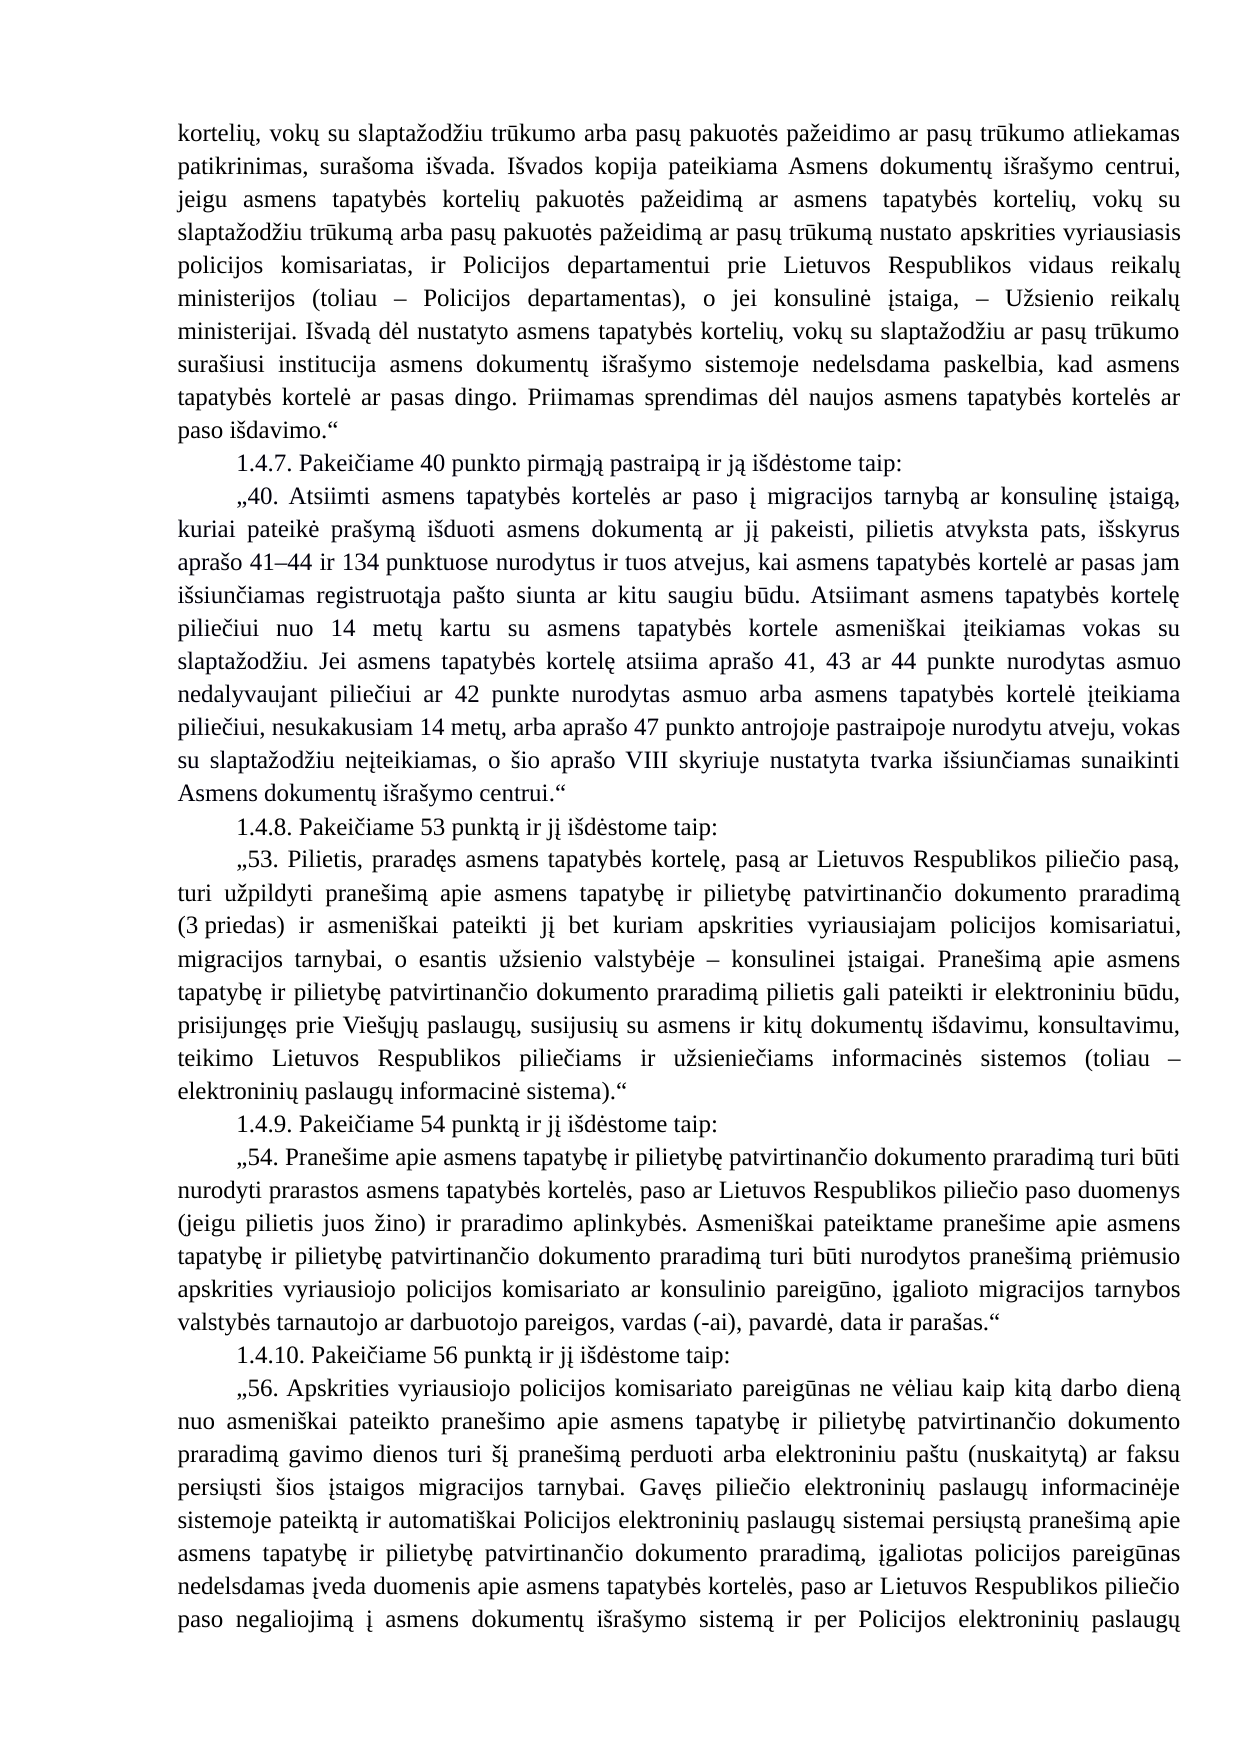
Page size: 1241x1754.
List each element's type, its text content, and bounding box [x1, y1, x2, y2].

text 1.4.7. Pakeičiame 40 punkto pirmąją pastraipą ir ją išdėstome taip: [177, 448, 1181, 477]
text 1.4.8. Pakeičiame 53 punktą ir jį išdėstome taip: [177, 812, 1181, 840]
text „53. Pilietis, praradęs asmens tapatybės kortelę, pasą ar Lietuvos Respublikos piliečio pasą, turi užpildyti pranešimą apie asmens tapatybę ir pilietybę patvirtinančio dokumento praradimą (3 priedas) ir asmeniškai pateikti jį bet kuriam apskrities vyriausiajam policijos komisariatui, migracijos tarnybai, o esantis užsienio valstybėje – konsulinei įstaigai. Pranešimą apie asmens tapatybę ir pilietybę patvirtinančio dokumento praradimą pilietis gali pateikti ir elektroniniu būdu, prisijungęs prie Viešųjų paslaugų, susijusių su asmens ir kitų dokumentų išdavimu, konsultavimu, teikimo Lietuvos Respublikos piliečiams ir užsieniečiams informacinės sistemos (toliau – elektroninių paslaugų informacinė sistema).“ [177, 844, 1181, 1104]
text „54. Pranešime apie asmens tapatybę ir pilietybę patvirtinančio dokumento praradimą turi būti nurodyti prarastos asmens tapatybės kortelės, paso ar Lietuvos Respublikos piliečio paso duomenys (jeigu pilietis juos žino) ir praradimo aplinkybės. Asmeniškai pateiktame pranešime apie asmens tapatybę ir pilietybę patvirtinančio dokumento praradimą turi būti nurodytos pranešimą priėmusio apskrities vyriausiojo policijos komisariato ar konsulinio pareigūno, įgalioto migracijos tarnybos valstybės tarnautojo ar darbuotojo pareigos, vardas (-ai), pavardė, data ir parašas.“ [177, 1142, 1181, 1336]
text „56. Apskrities vyriausiojo policijos komisariato pareigūnas ne vėliau kaip kitą darbo dieną nuo asmeniškai pateikto pranešimo apie asmens tapatybę ir pilietybę patvirtinančio dokumento praradimą gavimo dienos turi šį pranešimą perduoti arba elektroniniu paštu (nuskaitytą) ar faksu persiųsti šios įstaigos migracijos tarnybai. Gavęs piliečio elektroninių paslaugų informacinėje sistemoje pateiktą ir automatiškai Policijos elektroninių paslaugų sistemai persiųstą pranešimą apie asmens tapatybę ir pilietybę patvirtinančio dokumento praradimą, įgaliotas policijos pareigūnas nedelsdamas įveda duomenis apie asmens tapatybės kortelės, paso ar Lietuvos Respublikos piliečio paso negaliojimą į asmens dokumentų išrašymo sistemą ir per Policijos elektroninių paslaugų [177, 1373, 1181, 1633]
text kortelių, vokų su slaptažodžiu trūkumo arba pasų pakuotės pažeidimo ar pasų trūkumo atliekamas patikrinimas, surašoma išvada. Išvados kopija pateikiama Asmens dokumentų išrašymo centrui, jeigu asmens tapatybės kortelių pakuotės pažeidimą ar asmens tapatybės kortelių, vokų su slaptažodžiu trūkumą arba pasų pakuotės pažeidimą ar pasų trūkumą nustato apskrities vyriausiasis policijos komisariatas, ir Policijos departamentui prie Lietuvos Respublikos vidaus reikalų ministerijos (toliau – Policijos departamentas), o jei konsulinė įstaiga, – Užsienio reikalų ministerijai. Išvadą dėl nustatyto asmens tapatybės kortelių, vokų su slaptažodžiu ar pasų trūkumo surašiusi institucija asmens dokumentų išrašymo sistemoje nedelsdama paskelbia, kad asmens tapatybės kortelė ar pasas dingo. Priimamas sprendimas dėl naujos asmens tapatybės kortelės ar paso išdavimo.“ [177, 118, 1181, 444]
text „40. Atsiimti asmens tapatybės kortelės ar paso į migracijos tarnybą ar konsulinę įstaigą, kuriai pateikė prašymą išduoti asmens dokumentą ar jį pakeisti, pilietis atvyksta pats, išskyrus aprašo 41–44 ir 134 punktuose nurodytus ir tuos atvejus, kai asmens tapatybės kortelė ar pasas jam išsiunčiamas registruotąja pašto siunta ar kitu saugiu būdu. Atsiimant asmens tapatybės kortelę piliečiui nuo 14 metų kartu su asmens tapatybės kortele asmeniškai įteikiamas vokas su slaptažodžiu. Jei asmens tapatybės kortelę atsiima aprašo 41, 43 ar 44 punkte nurodytas asmuo nedalyvaujant piliečiui ar 42 punkte nurodytas asmuo arba asmens tapatybės kortelė įteikiama piliečiui, nesukakusiam 14 metų, arba aprašo 47 punkto antrojoje pastraipoje nurodytu atveju, vokas su slaptažodžiu neįteikiamas, o šio aprašo VIII skyriuje nustatyta tvarka išsiunčiamas sunaikinti Asmens dokumentų išrašymo centrui.“ [177, 481, 1181, 807]
text 1.4.9. Pakeičiame 54 punktą ir jį išdėstome taip: [177, 1109, 1181, 1137]
text 1.4.10. Pakeičiame 56 punktą ir jį išdėstome taip: [177, 1340, 1181, 1369]
